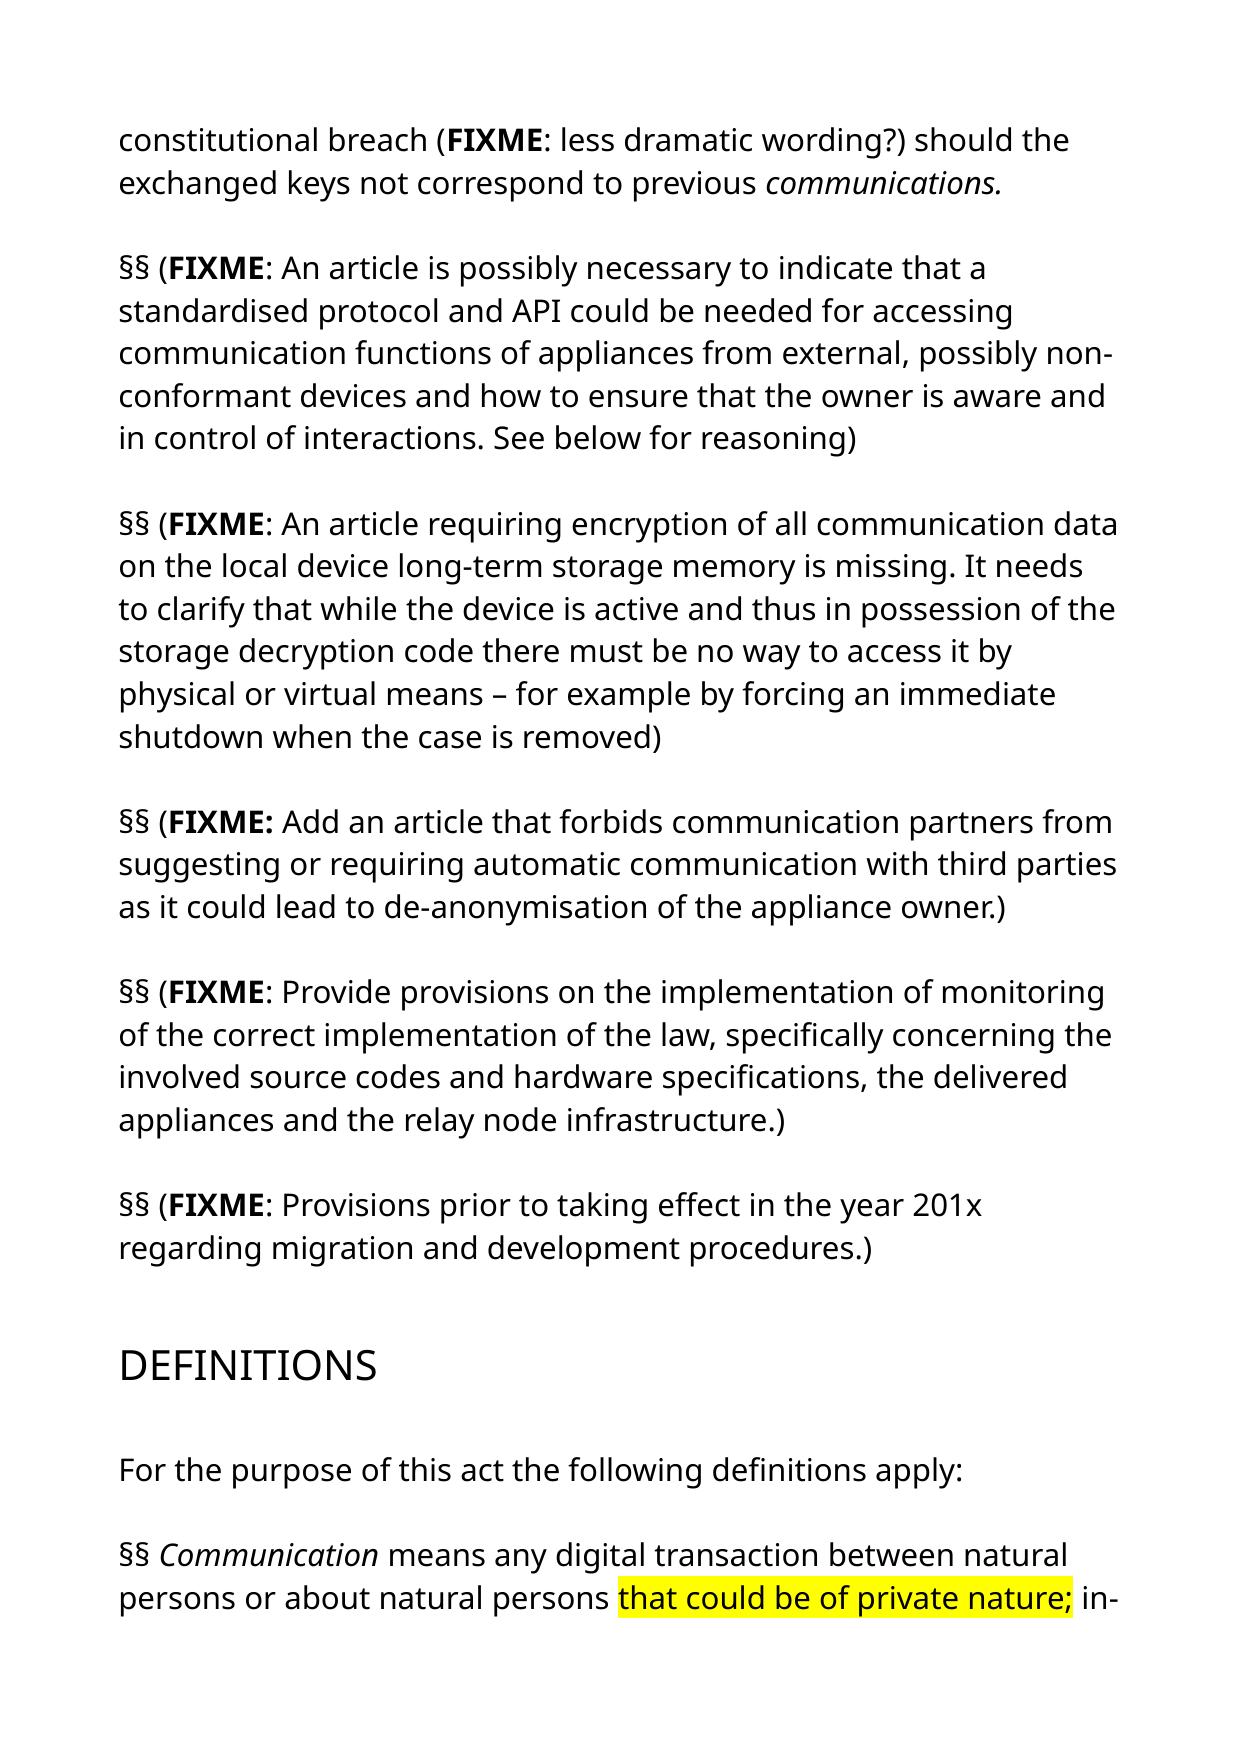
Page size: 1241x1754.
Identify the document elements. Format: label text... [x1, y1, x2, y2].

text §§ (FIXME: Add an article that forbids communication partners from suggesting or requiring automatic communication with third parties as it could lead to de-anonymisation of the appliance owner.) [118, 800, 1122, 928]
text §§ (FIXME: Provisions prior to taking effect in the year 201x regarding migration and development procedures.) [118, 1183, 1122, 1268]
text §§ (FIXME: An article requiring encryption of all communication data on the local device long-term storage memory is missing. It needs to clarify that while the device is active and thus in possession of the storage decryption code there must be no way to access it by physical or virtual means – for example by forcing an immediate shutdown when the case is removed) [118, 502, 1122, 757]
text §§ (FIXME: Provide provisions on the implementation of monitoring of the correct implementation of the law, specifically concerning the involved source codes and hardware specifications, the delivered appliances and the relay node infrastructure.) [118, 970, 1122, 1141]
text §§ (FIXME: An article is possibly necessary to indicate that a standardised protocol and API could be needed for accessing communication functions of appliances from external, possibly non-conformant devices and how to ensure that the owner is aware and in control of interactions. See below for reasoning) [118, 246, 1122, 459]
text §§ Communication means any digital transaction between natural per­sons or about natural persons that could be of private nature; in­ [118, 1533, 1122, 1618]
text For the purpose of this act the following definitions apply: [118, 1448, 1122, 1491]
subtitle DEFINITIONS [118, 1336, 1122, 1393]
text constitutional breach (FIXME: less dramatic wording?) should the exchanged keys not correspond to previous communications. [118, 118, 1122, 203]
